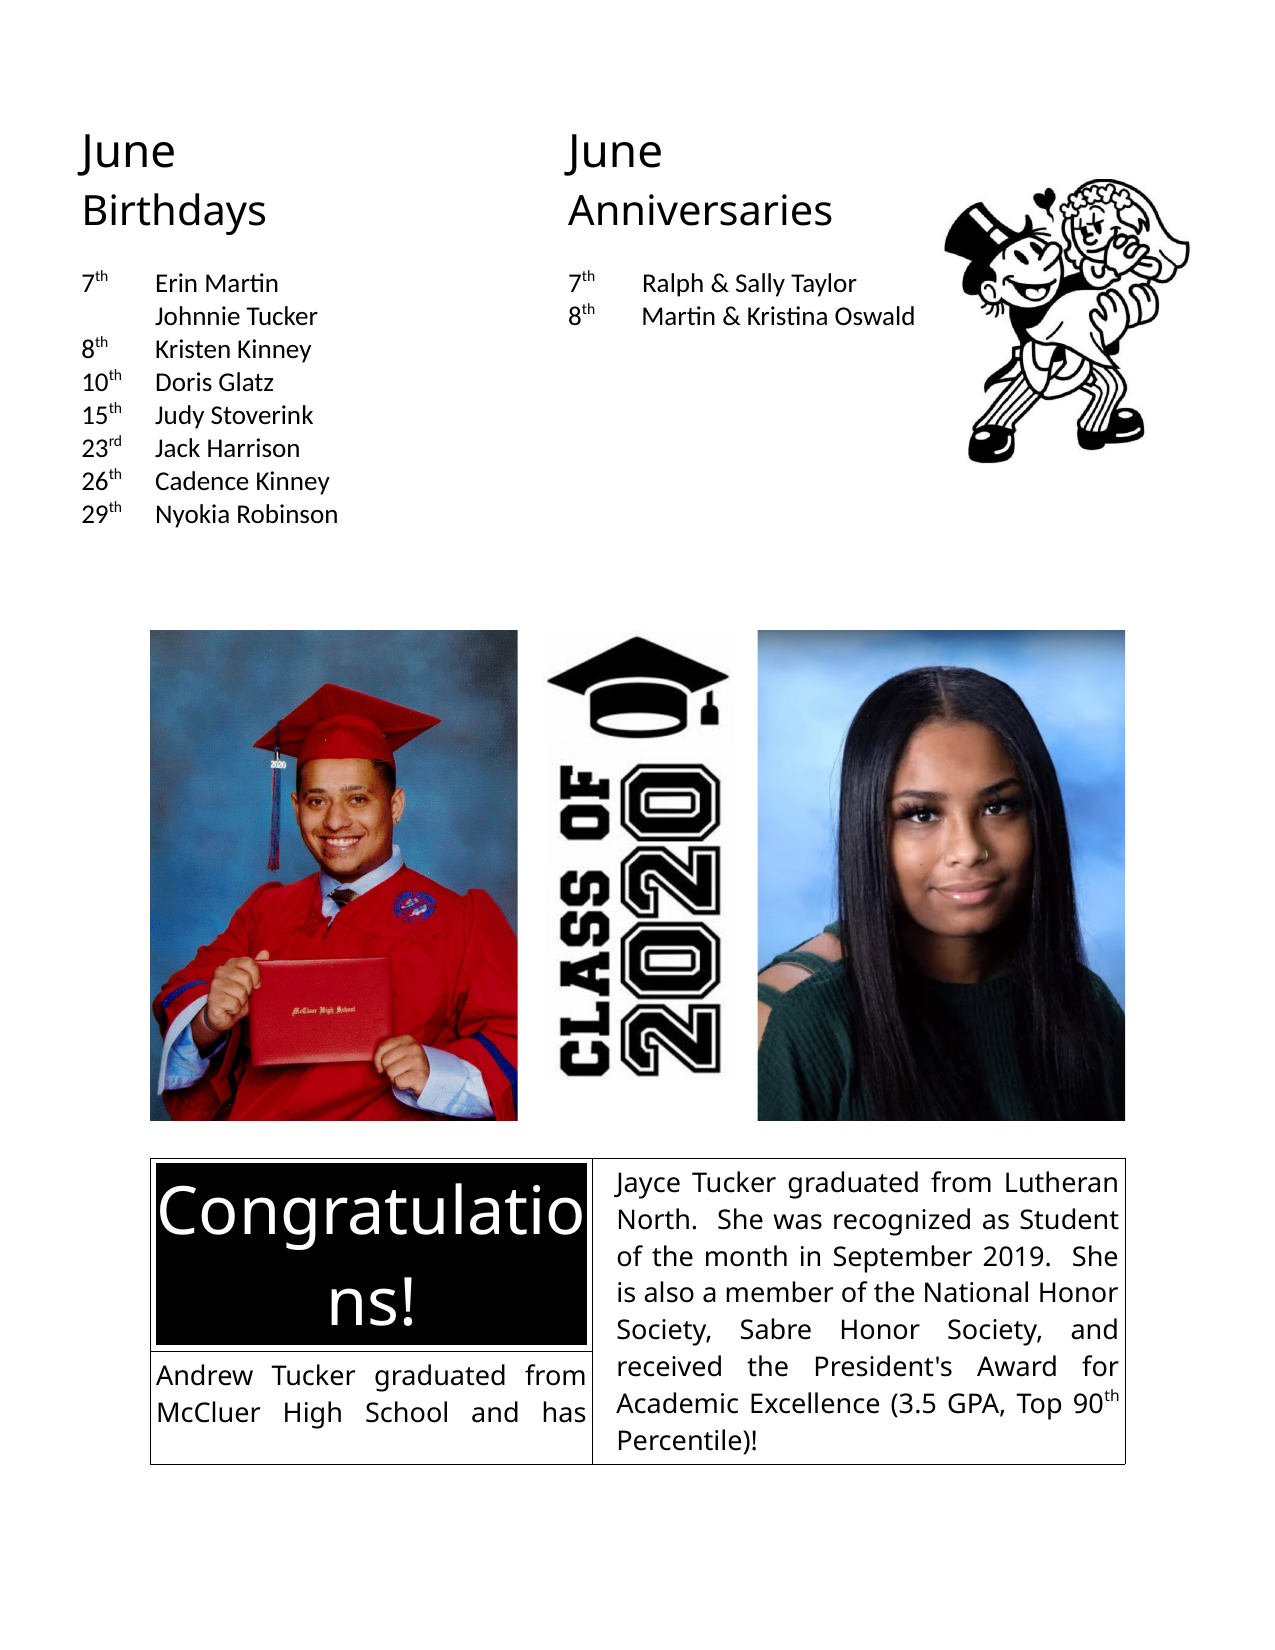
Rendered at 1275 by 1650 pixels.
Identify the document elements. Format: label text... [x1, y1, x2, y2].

picture [540, 630, 735, 1080]
table_header June Birthdays 7th Erin Martin Johnnie Tucker 8th Kristen Kinney 10th Doris Glatz 15th Judy Stoverink 23rd Jack Harrison 26th Cadence Kinney 29th Nyokia Robinson [75, 113, 562, 593]
table_header June Anniversaries 7th Ralph & Sally Taylor 8th Martin & Kristina Oswald [562, 113, 1198, 593]
table_cell Andrew Tucker graduated from McCluer High School and has [151, 1352, 592, 1464]
picture [942, 179, 1194, 464]
picture [150, 630, 518, 1121]
table_header Jayce Tucker graduated from Lutheran North. She was recognized as Student of the month in September 2019. She is also a member of the National Honor Society, Sabre Honor Society, and received the President's Award for Academic Excellence (3.5 GPA, Top 90th Percentile)! [593, 1159, 1125, 1464]
table_header Congratulations! [151, 1159, 592, 1351]
picture [757, 630, 1125, 1121]
